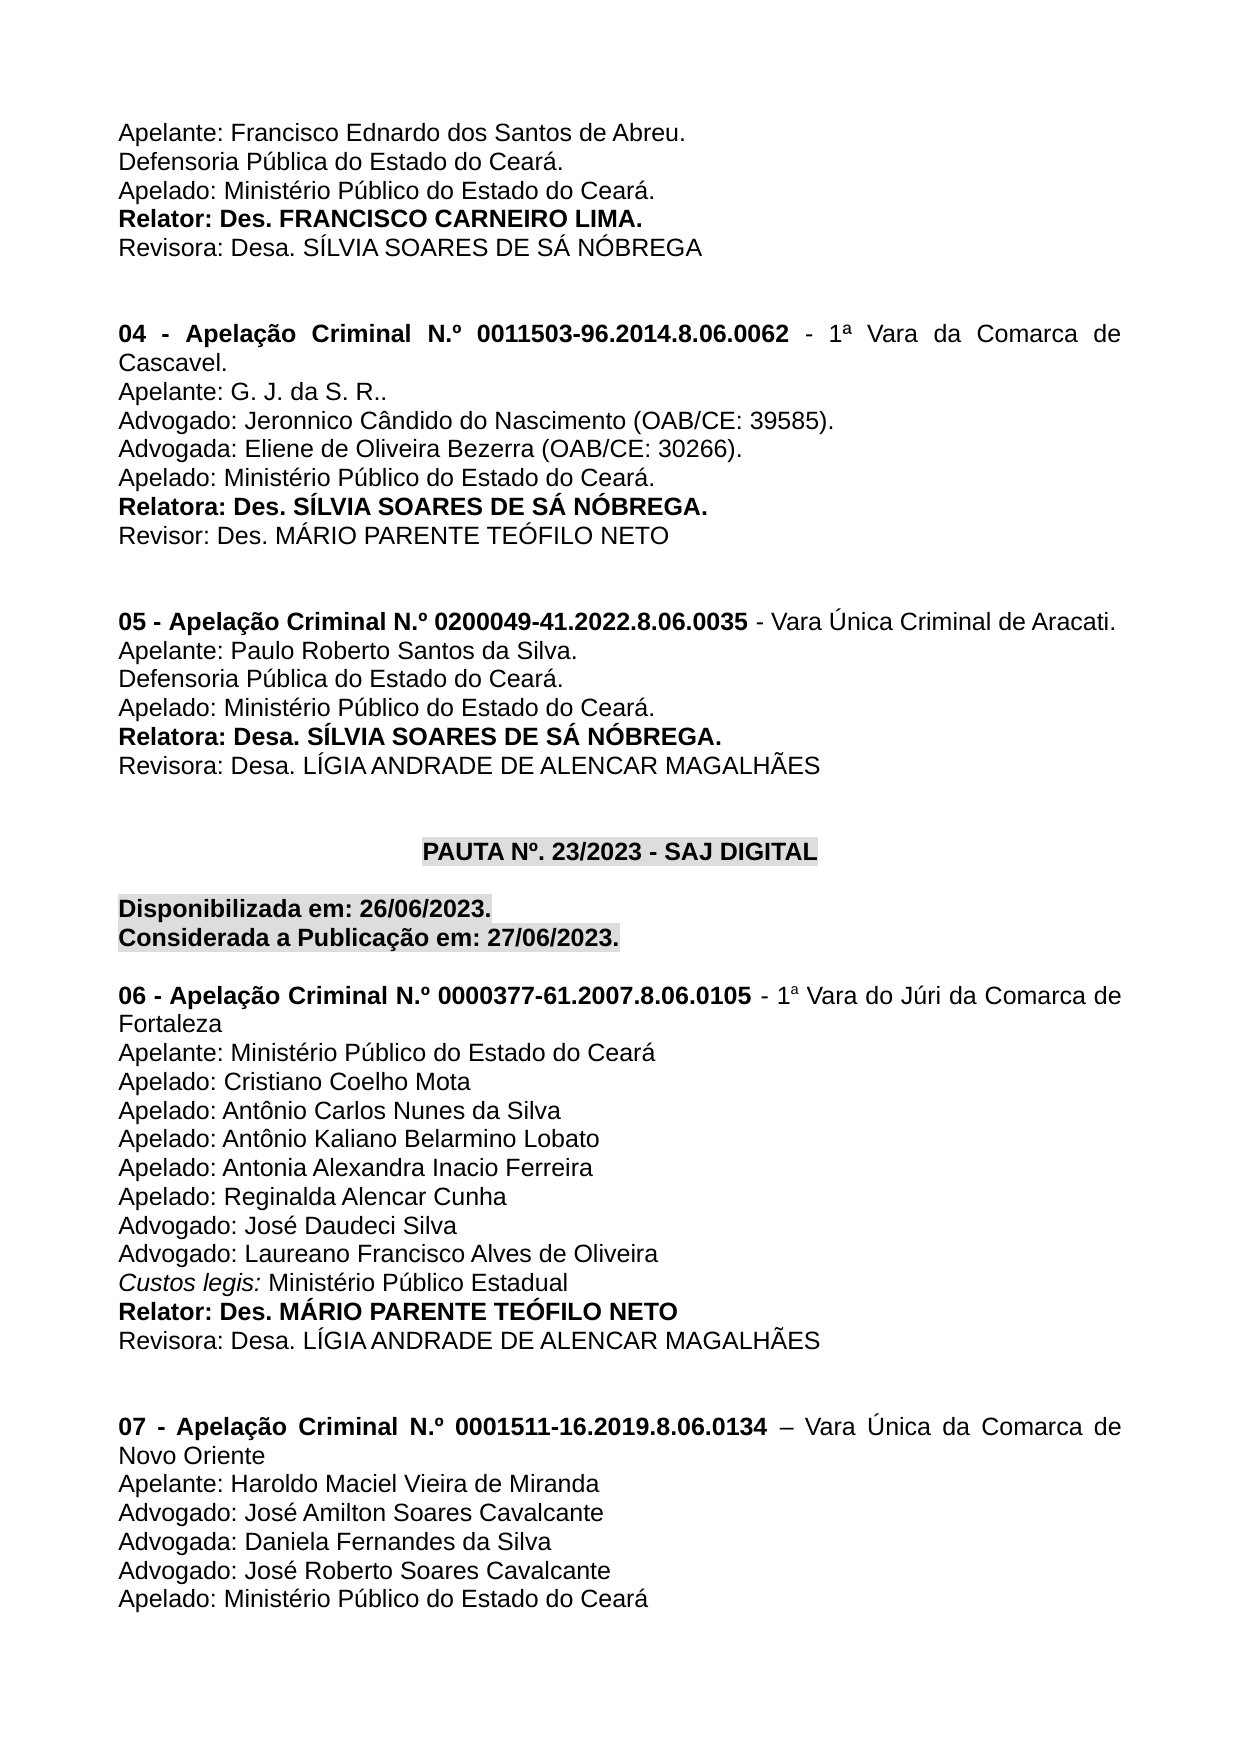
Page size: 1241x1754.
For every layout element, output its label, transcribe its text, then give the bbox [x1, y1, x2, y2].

text Advogado: José Amilton Soares Cavalcante [118, 1498, 1122, 1527]
text Advogado: José Daudeci Silva [118, 1211, 1122, 1239]
text Defensoria Pública do Estado do Ceará. [118, 147, 1122, 176]
text Apelado: Antonia Alexandra Inacio Ferreira [118, 1153, 1122, 1182]
text Apelante: Paulo Roberto Santos da Silva. [118, 636, 1122, 664]
text Apelado: Antônio Carlos Nunes da Silva [118, 1096, 1122, 1124]
text Custos legis: Ministério Público Estadual [118, 1268, 1122, 1297]
text 05 - Apelação Criminal N.º 0200049-41.2022.8.06.0035 - Vara Única Criminal de Aracati. [118, 607, 1122, 636]
text Relatora: Des. SÍLVIA SOARES DE SÁ NÓBREGA. [118, 492, 1122, 521]
text Disponibilizada em: 26/06/2023. [118, 894, 1122, 923]
text Advogado: José Roberto Soares Cavalcante [118, 1556, 1122, 1584]
text Relator: Des. MÁRIO PARENTE TEÓFILO NETO [118, 1297, 1122, 1326]
text Advogado: Laureano Francisco Alves de Oliveira [118, 1239, 1122, 1268]
text Relatora: Desa. SÍLVIA SOARES DE SÁ NÓBREGA. [118, 722, 1122, 751]
text Considerada a Publicação em: 27/06/2023. [118, 923, 1122, 952]
text Defensoria Pública do Estado do Ceará. [118, 664, 1122, 693]
text Revisora: Desa. SÍLVIA SOARES DE SÁ NÓBREGA [118, 233, 1122, 262]
text Relator: Des. FRANCISCO CARNEIRO LIMA. [118, 204, 1122, 233]
text PAUTA Nº. 23/2023 - SAJ DIGITAL [118, 837, 1122, 866]
text Apelante: G. J. da S. R.. [118, 377, 1122, 406]
text Apelado: Antônio Kaliano Belarmino Lobato [118, 1124, 1122, 1153]
text Advogada: Daniela Fernandes da Silva [118, 1527, 1122, 1556]
text Apelado: Reginalda Alencar Cunha [118, 1182, 1122, 1211]
text 06 - Apelação Criminal N.º 0000377-61.2007.8.06.0105 - 1a Vara do Júri da Comarca de Fortaleza [118, 981, 1122, 1038]
text Apelante: Ministério Público do Estado do Ceará [118, 1038, 1122, 1067]
text Apelado: Ministério Público do Estado do Ceará. [118, 693, 1122, 722]
text Advogado: Jeronnico Cândido do Nascimento (OAB/CE: 39585). [118, 406, 1122, 434]
text Apelante: Francisco Ednardo dos Santos de Abreu. [118, 118, 1122, 147]
text Apelado: Ministério Público do Estado do Ceará [118, 1584, 1122, 1613]
text Revisor: Des. MÁRIO PARENTE TEÓFILO NETO [118, 521, 1122, 549]
text 04 - Apelação Criminal N.º 0011503-96.2014.8.06.0062 - 1ª Vara da Comarca de Cascavel. [118, 319, 1122, 377]
text Revisora: Desa. LÍGIA ANDRADE DE ALENCAR MAGALHÃES [118, 1326, 1122, 1354]
text Apelado: Ministério Público do Estado do Ceará. [118, 176, 1122, 204]
text 07 - Apelação Criminal N.º 0001511-16.2019.8.06.0134 – Vara Única da Comarca de Novo Oriente [118, 1412, 1122, 1469]
text Revisora: Desa. LÍGIA ANDRADE DE ALENCAR MAGALHÃES [118, 751, 1122, 779]
text Apelado: Cristiano Coelho Mota [118, 1067, 1122, 1096]
text Apelado: Ministério Público do Estado do Ceará. [118, 463, 1122, 492]
text Apelante: Haroldo Maciel Vieira de Miranda [118, 1469, 1122, 1498]
text Advogada: Eliene de Oliveira Bezerra (OAB/CE: 30266). [118, 434, 1122, 463]
